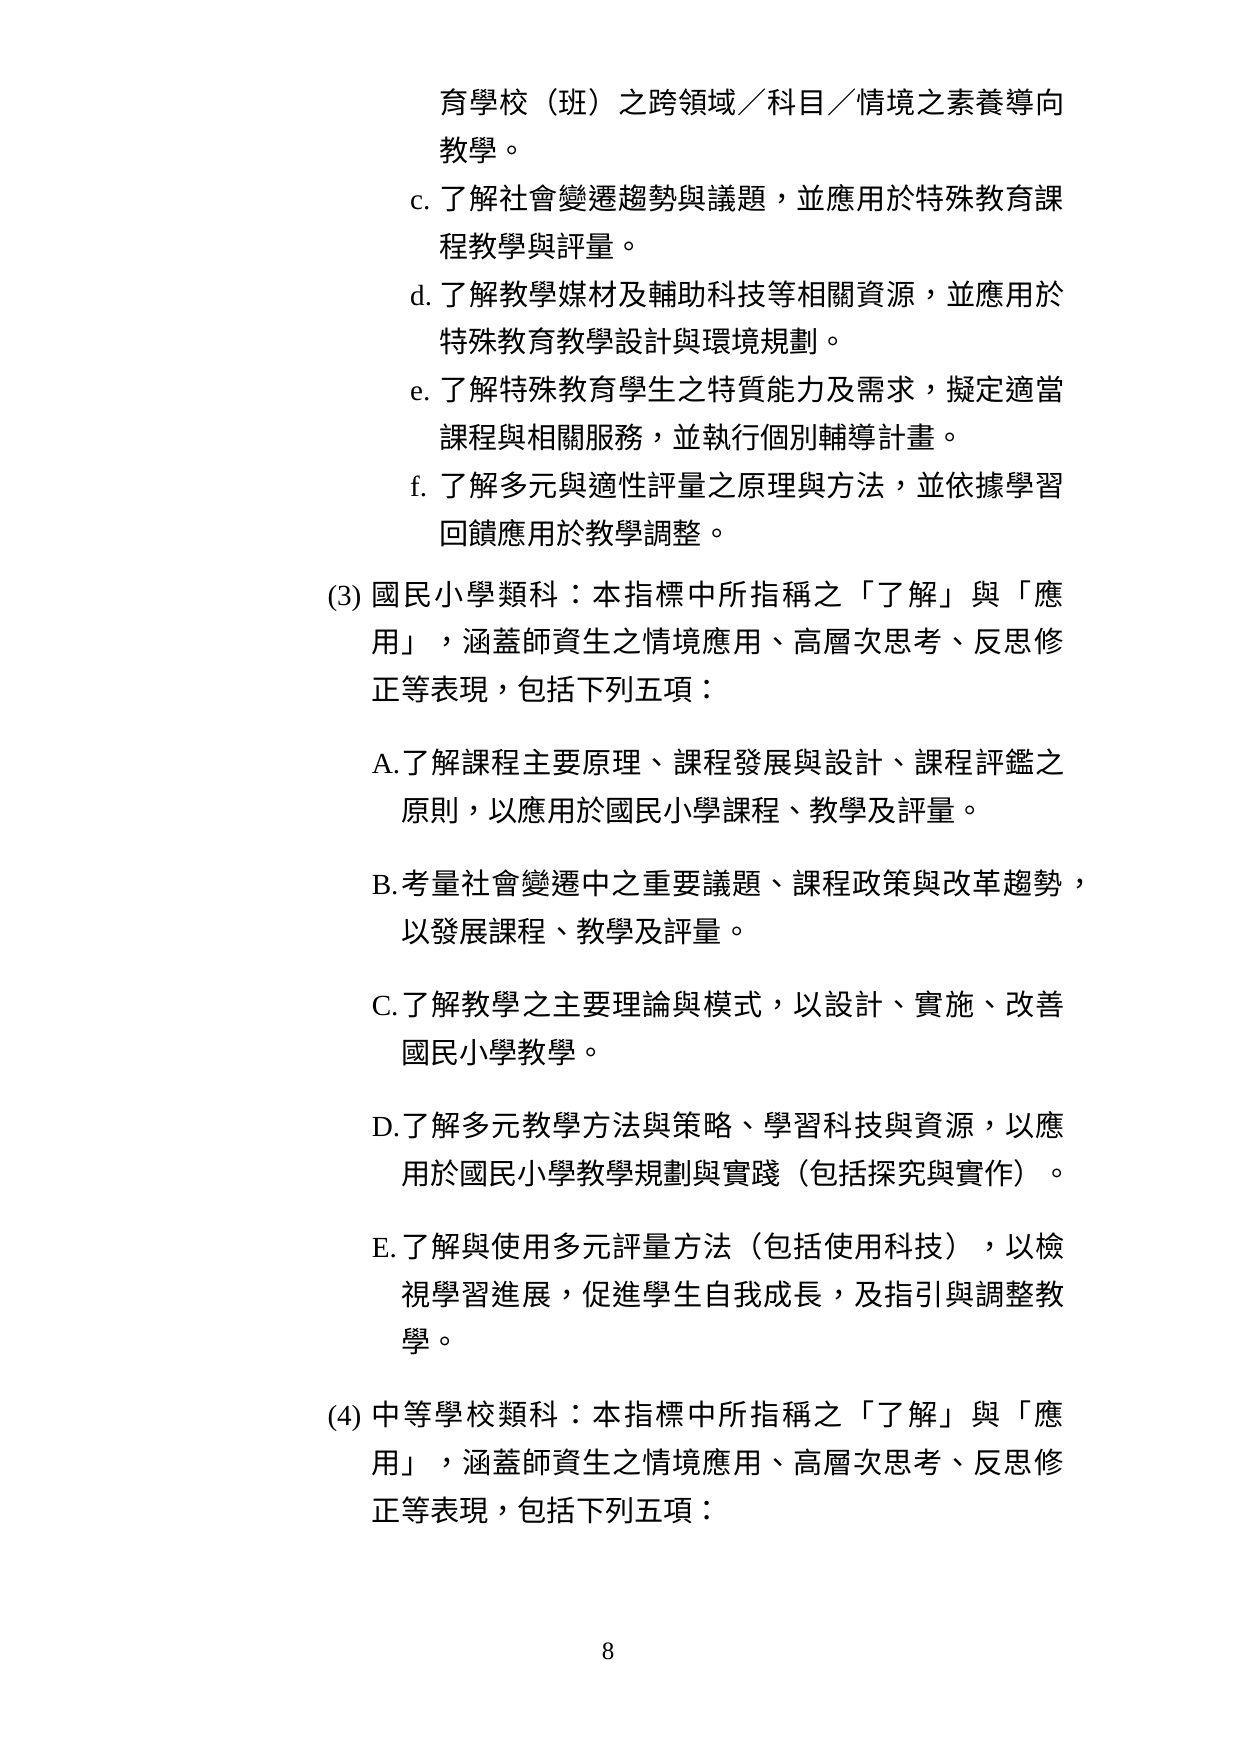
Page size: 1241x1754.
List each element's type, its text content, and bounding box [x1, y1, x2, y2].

list 了解教學媒材及輔助科技等相關資源，並應用於特殊教育教學設計與環境規劃。 [410, 267, 1066, 362]
list 了解教學之主要理論與模式，以設計、實施、改善國民小學教學。 [372, 977, 1065, 1073]
list 國民小學類科：本指標中所指稱之「了解」與「應用」，涵蓋師資生之情境應用、高層次思考、反思修正等表現，包括下列五項： [327, 567, 1065, 710]
list 考量社會變遷中之重要議題、課程政策與改革趨勢，以發展課程、教學及評量。 [372, 856, 1065, 952]
list 中等學校類科：本指標中所指稱之「了解」與「應用」，涵蓋師資生之情境應用、高層次思考、反思修正等表現，包括下列五項： [327, 1387, 1065, 1531]
list 了解與使用多元評量方法（包括使用科技），以檢視學習進展，促進學生自我成長，及指引與調整教學。 [372, 1219, 1065, 1362]
list 了解多元與適性評量之原理與方法，並依據學習回饋應用於教學調整。 [410, 458, 1066, 554]
list 了解課程主要原理、課程發展與設計、課程評鑑之原則，以應用於國民小學課程、教學及評量。 [372, 735, 1065, 831]
list 了解多元教學方法與策略、學習科技與資源，以應用於國民小學教學規劃與實踐（包括探究與實作）。 [372, 1098, 1065, 1194]
list 了解社會變遷趨勢與議題，並應用於特殊教育課程教學與評量。 [410, 171, 1066, 267]
list 了解特殊教育學生之特質能力及需求，擬定適當課程與相關服務，並執行個別輔導計畫。 [410, 362, 1066, 458]
list 育學校（班）之跨領域／科目／情境之素養導向教學。 [410, 75, 1066, 171]
